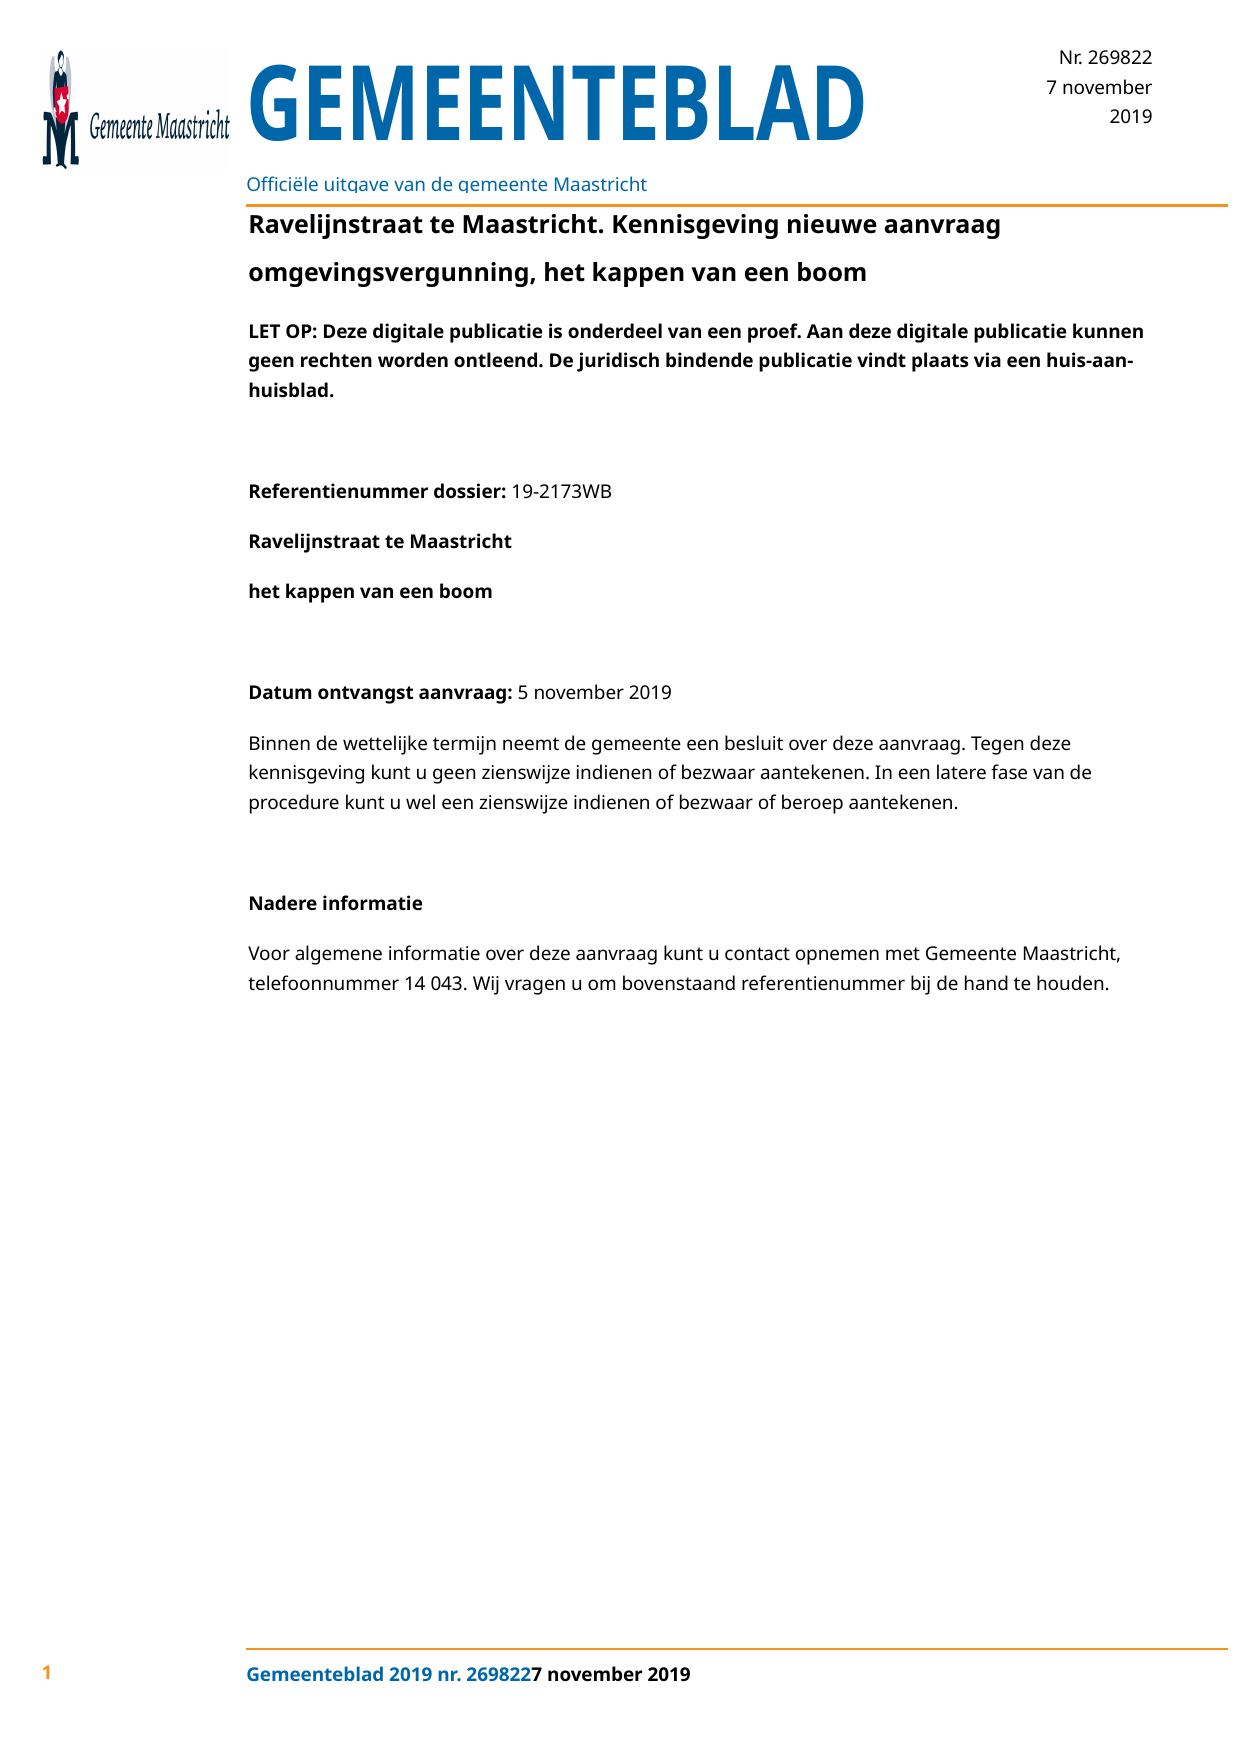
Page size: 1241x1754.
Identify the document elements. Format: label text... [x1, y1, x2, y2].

picture [41, 47, 231, 172]
text het kappen van een boom [248, 579, 1152, 604]
text Nadere informatie [248, 890, 1152, 916]
text Voor algemene informatie over deze aanvraag kunt u contact opnemen met Gemeente Maastricht, telefoonnummer 14 043. Wij vragen u om bovenstaand referentienummer bij de hand te houden. [248, 940, 1152, 996]
text Referentienummer dossier: 19-2173WB [248, 478, 1152, 504]
text Datum ontvangst aanvraag: 5 november 2019 [248, 679, 1152, 705]
text Binnen de wettelijke termijn neemt de gemeente een besluit over deze aanvraag. Tegen deze kennisgeving kunt u geen zienswijze indienen of bezwaar aantekenen. In een latere fase van de procedure kunt u wel een zienswijze indienen of bezwaar of beroep aantekenen. [248, 730, 1152, 815]
text Ravelijnstraat te Maastricht [248, 528, 1152, 554]
text LET OP: Deze digitale publicatie is onderdeel van een proef. Aan deze digitale publicatie kunnen geen rechten worden ontleend. De juridisch bindende publicatie vindt plaats via een huis-aan-huisblad. [248, 318, 1152, 403]
text Ravelijnstraat te Maastricht. Kennisgeving nieuwe aanvraag omgevingsvergunning, het kappen van een boom [248, 207, 1152, 288]
